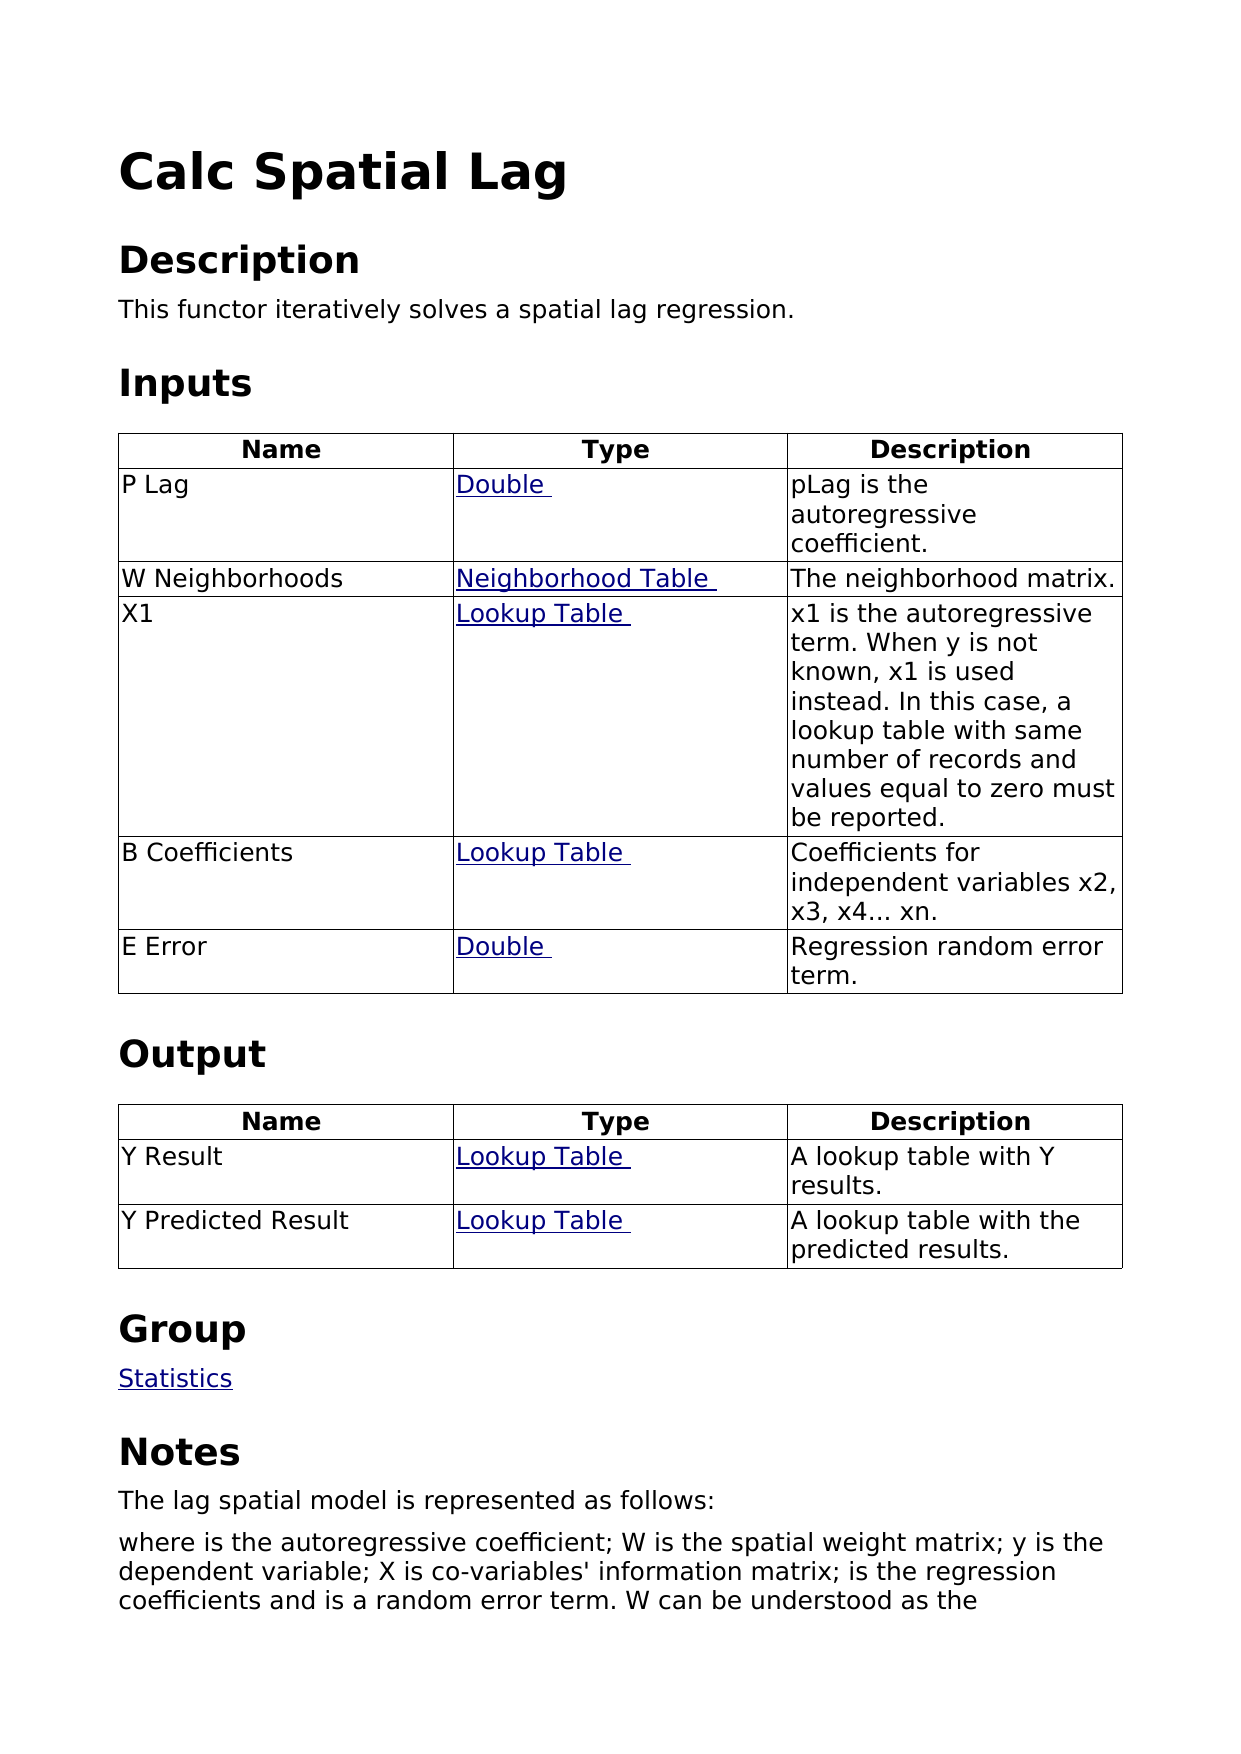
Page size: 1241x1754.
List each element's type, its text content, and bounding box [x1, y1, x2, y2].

table_header Description [788, 434, 1122, 468]
table_cell Double [454, 930, 787, 993]
table_cell P Lag [119, 469, 453, 561]
table_cell Lookup Table [454, 837, 787, 929]
text Statistics [118, 1364, 1122, 1393]
table_header Description [788, 1105, 1122, 1139]
subtitle Calc Spatial Lag [118, 143, 1122, 201]
text The lag spatial model is represented as follows: [118, 1487, 1122, 1516]
table_cell X1 [119, 597, 453, 836]
table_cell A lookup table with the predicted results. [788, 1205, 1122, 1268]
table_cell Lookup Table [454, 597, 787, 836]
table_cell A lookup table with Y results. [788, 1140, 1122, 1203]
table_header Type [454, 1105, 787, 1139]
subtitle Group [118, 1308, 1122, 1351]
table_cell B Coefficients [119, 837, 453, 929]
table_header Type [454, 434, 787, 468]
table_header Name [119, 1105, 453, 1139]
subtitle Description [118, 239, 1122, 282]
table_cell E Error [119, 930, 453, 993]
table_cell pLag is the autoregressive coefficient. [788, 469, 1122, 561]
subtitle Output [118, 1033, 1122, 1077]
table_header Name [119, 434, 453, 468]
table_cell Lookup Table [454, 1205, 787, 1268]
table_cell Regression random error term. [788, 930, 1122, 993]
table_cell W Neighborhoods [119, 562, 453, 596]
table_cell Double [454, 469, 787, 561]
table_cell The neighborhood matrix. [788, 562, 1122, 596]
table_cell Lookup Table [454, 1140, 787, 1203]
table_cell x1 is the autoregressive term. When y is not known, x1 is used instead. In this case, a lookup table with same number of records and values equal to zero must be reported. [788, 597, 1122, 836]
subtitle Inputs [118, 362, 1122, 405]
table_cell Coefficients for independent variables x2, x3, x4... xn. [788, 837, 1122, 929]
text where is the autoregressive coefficient; W is the spatial weight matrix; y is the dependent variable; X is co-variables' information matrix; is the regression coefficients and is a random error term. W can be understood as the [118, 1528, 1122, 1616]
table_cell Neighborhood Table [454, 562, 787, 596]
text This functor iteratively solves a spatial lag regression. [118, 295, 1122, 324]
table_cell Y Predicted Result [119, 1205, 453, 1268]
subtitle Notes [118, 1430, 1122, 1474]
table_cell Y Result [119, 1140, 453, 1203]
